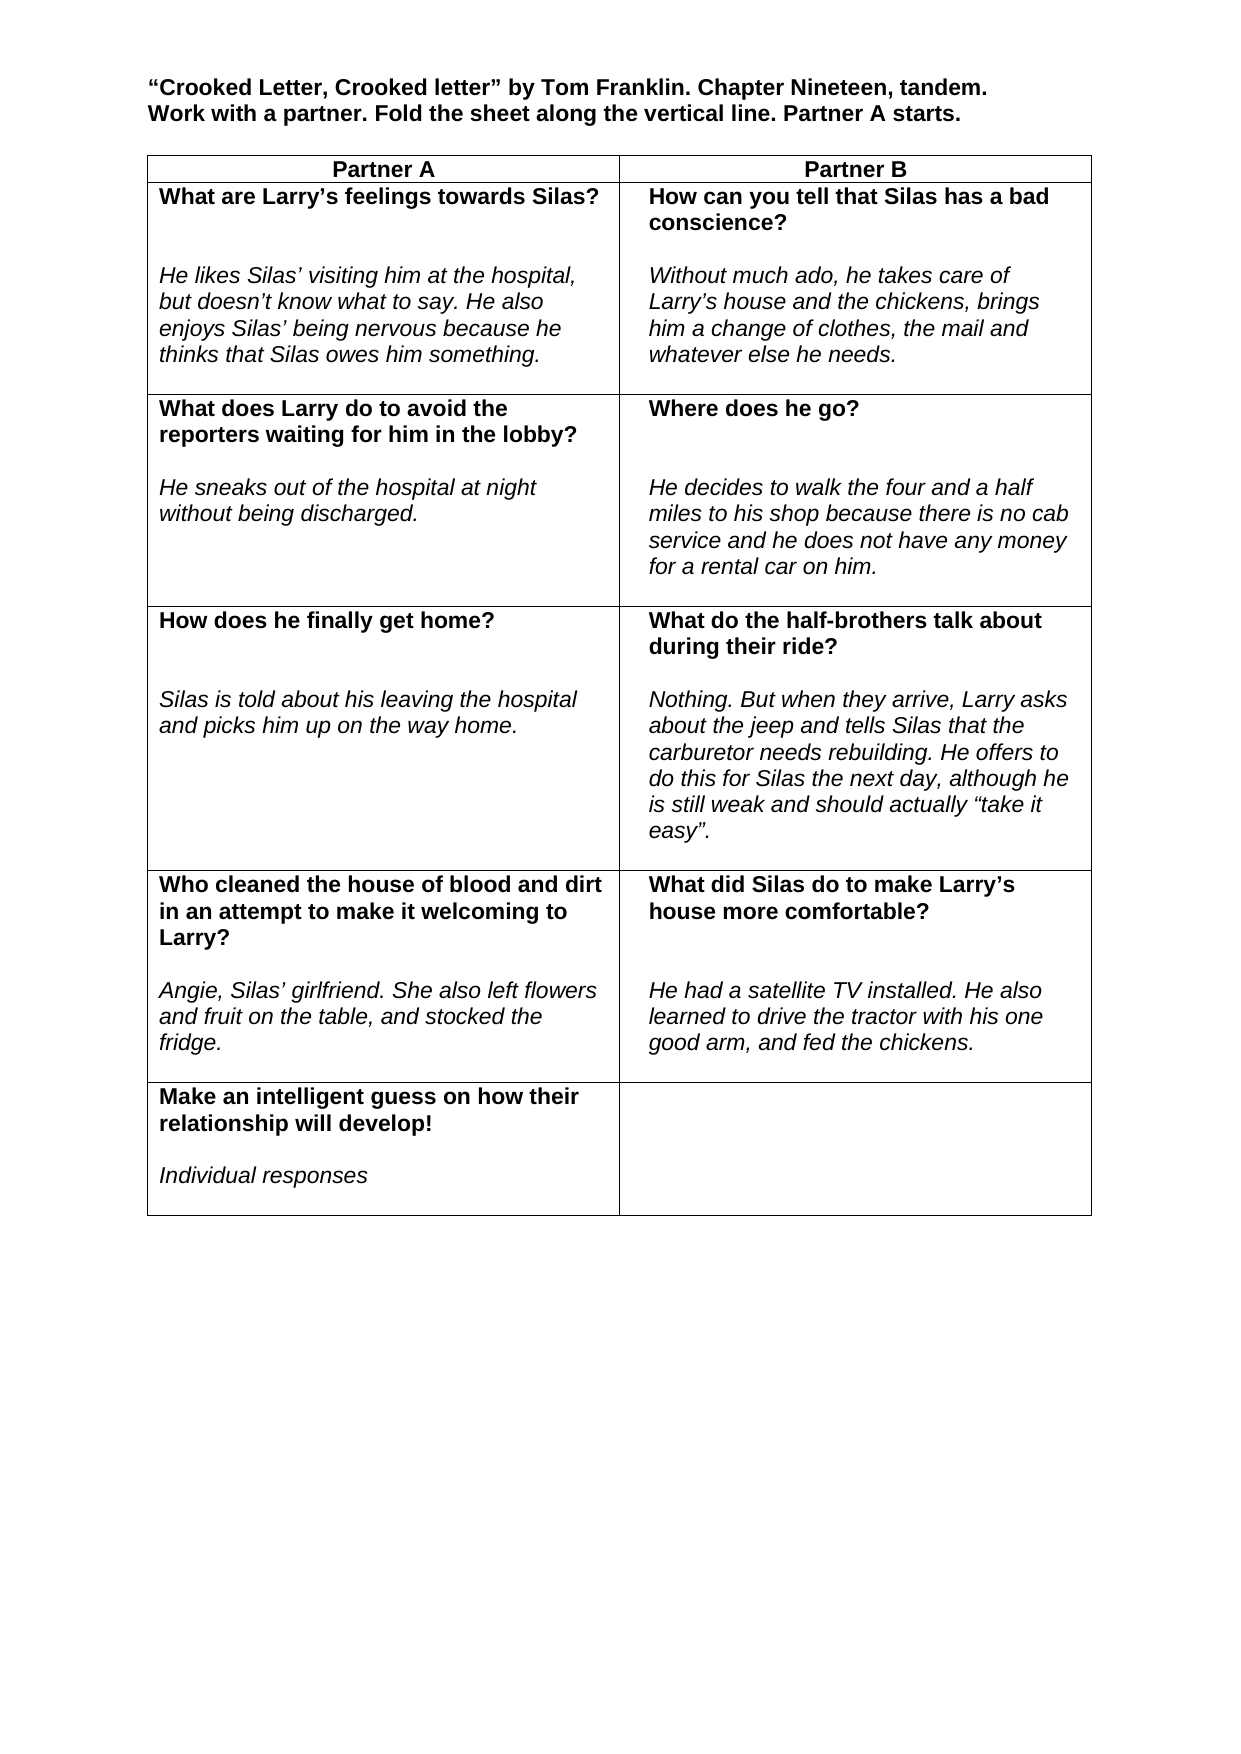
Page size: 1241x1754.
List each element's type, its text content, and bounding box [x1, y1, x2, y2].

table_cell How can you tell that Silas has a bad conscience? Without much ado, he takes care of Larry’s house and the chickens, brings him a change of clothes, the mail and whatever else he needs. [620, 183, 1091, 394]
table_cell What do the half-brothers talk about during their ride? Nothing. But when they arrive, Larry asks about the jeep and tells Silas that the carburetor needs rebuilding. He offers to do this for Silas the next day, although he is still weak and should actually “take it easy”. [620, 607, 1091, 870]
table_cell Where does he go? He decides to walk the four and a half miles to his shop because there is no cab service and he does not have any money for a rental car on him. [620, 395, 1091, 606]
table_header Partner A [148, 156, 619, 182]
table_cell [620, 1083, 1091, 1215]
table_cell What did Silas do to make Larry’s house more comfortable? He had a satellite TV installed. He also learned to drive the tractor with his one good arm, and fed the chickens. [620, 871, 1091, 1082]
table_cell Make an intelligent guess on how their relationship will develop! Individual responses [148, 1083, 619, 1215]
table_cell Who cleaned the house of blood and dirt in an attempt to make it welcoming to Larry? Angie, Silas’ girlfriend. She also left flowers and fruit on the table, and stocked the fridge. [148, 871, 619, 1082]
table_header Partner B [620, 156, 1091, 182]
table_cell What does Larry do to avoid the reporters waiting for him in the lobby? He sneaks out of the hospital at night without being discharged. [148, 395, 619, 606]
table_cell What are Larry’s feelings towards Silas? He likes Silas’ visiting him at the hospital, but doesn’t know what to say. He also enjoys Silas’ being nervous because he thinks that Silas owes him something. [148, 183, 619, 394]
table_cell How does he finally get home? Silas is told about his leaving the hospital and picks him up on the way home. [148, 607, 619, 870]
